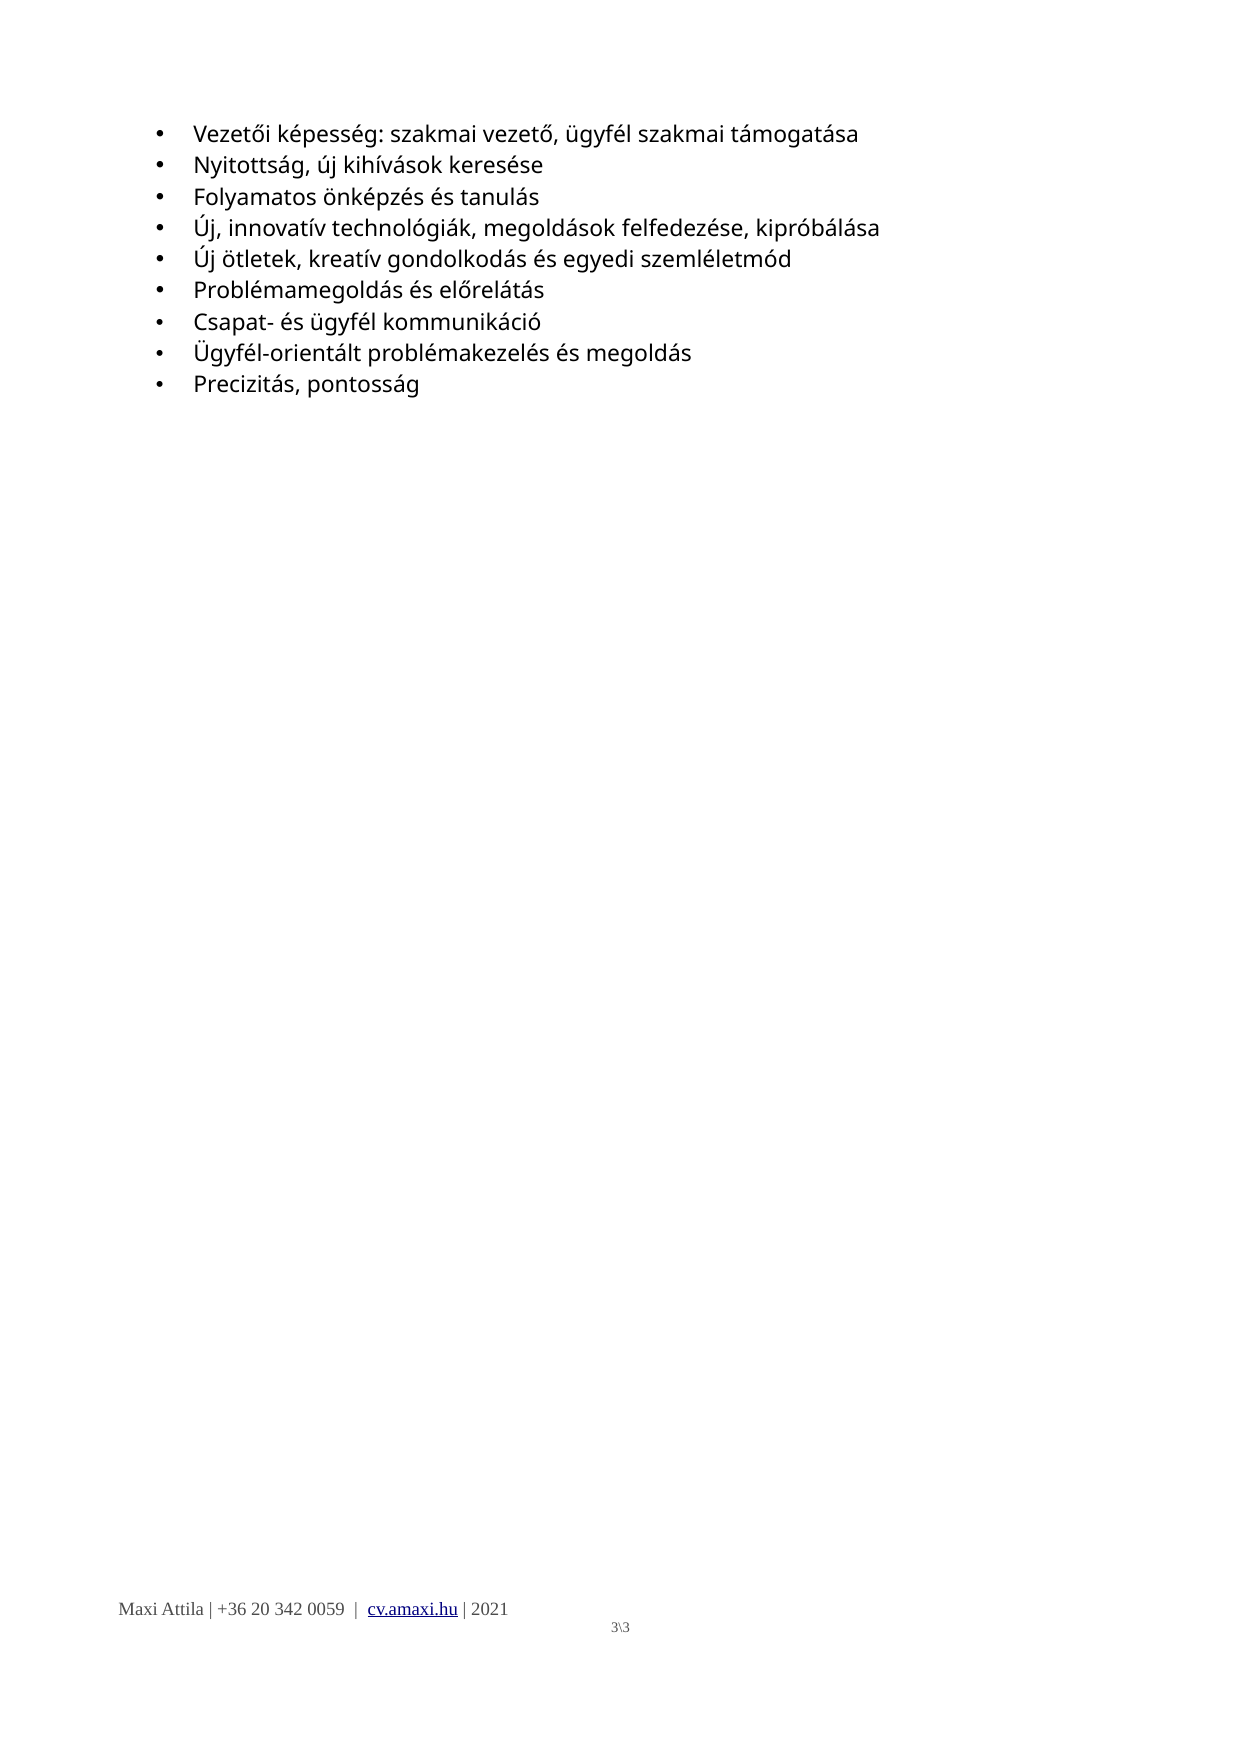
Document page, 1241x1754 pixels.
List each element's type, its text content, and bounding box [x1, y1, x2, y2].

list Új ötletek, kreatív gondolkodás és egyedi szemléletmód [156, 243, 1122, 274]
list Új, innovatív technológiák, megoldások felfedezése, kipróbálása [156, 212, 1122, 243]
list Csapat- és ügyfél kommunikáció [156, 306, 1122, 337]
list Vezetői képesség: szakmai vezető, ügyfél szakmai támogatása [156, 118, 1122, 149]
list Ügyfél-orientált problémakezelés és megoldás [156, 337, 1122, 368]
list Problémamegoldás és előrelátás [156, 274, 1122, 306]
list Precizitás, pontosság [156, 368, 1122, 399]
list Folyamatos önképzés és tanulás [156, 181, 1122, 212]
list Nyitottság, új kihívások keresése [156, 149, 1122, 181]
